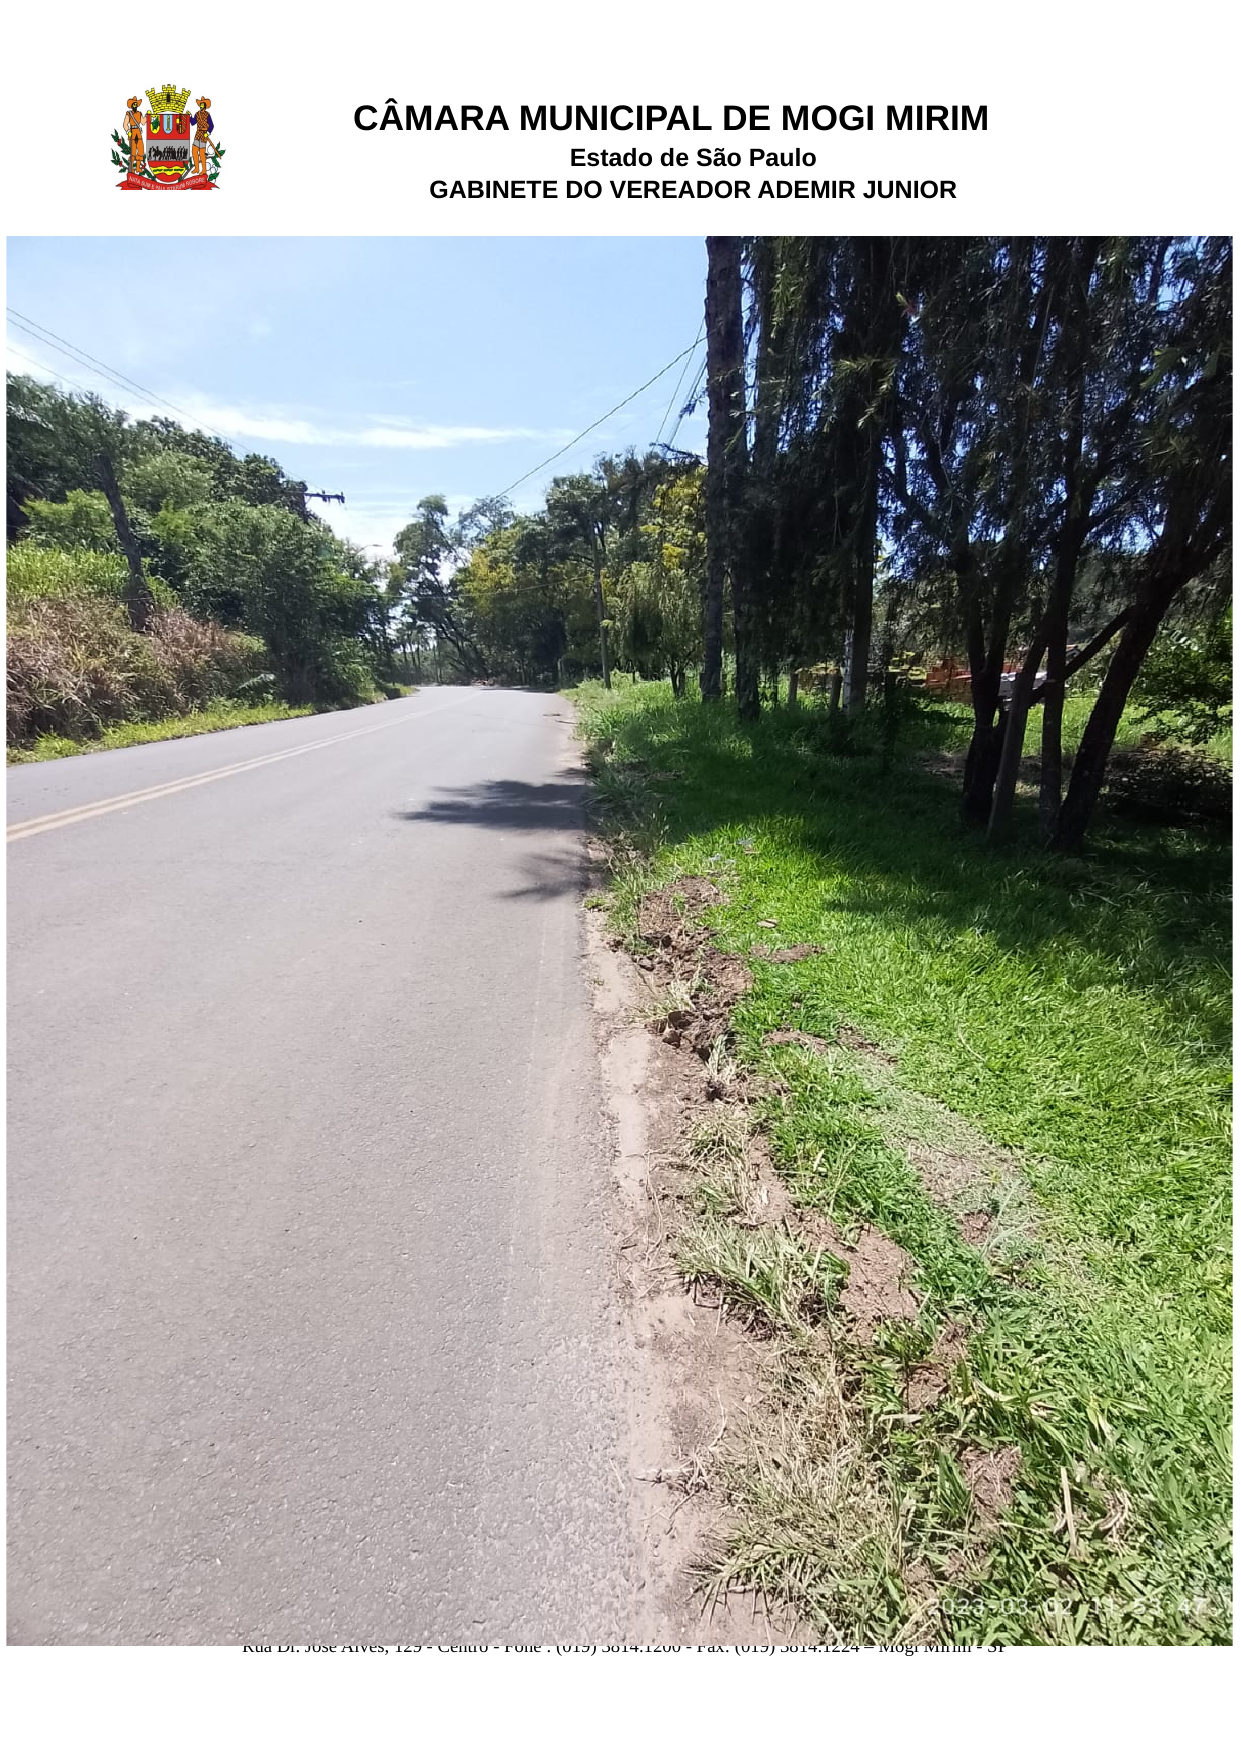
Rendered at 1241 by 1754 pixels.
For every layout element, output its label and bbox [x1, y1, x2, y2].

picture [6, 236, 1233, 1646]
picture [110, 84, 226, 190]
